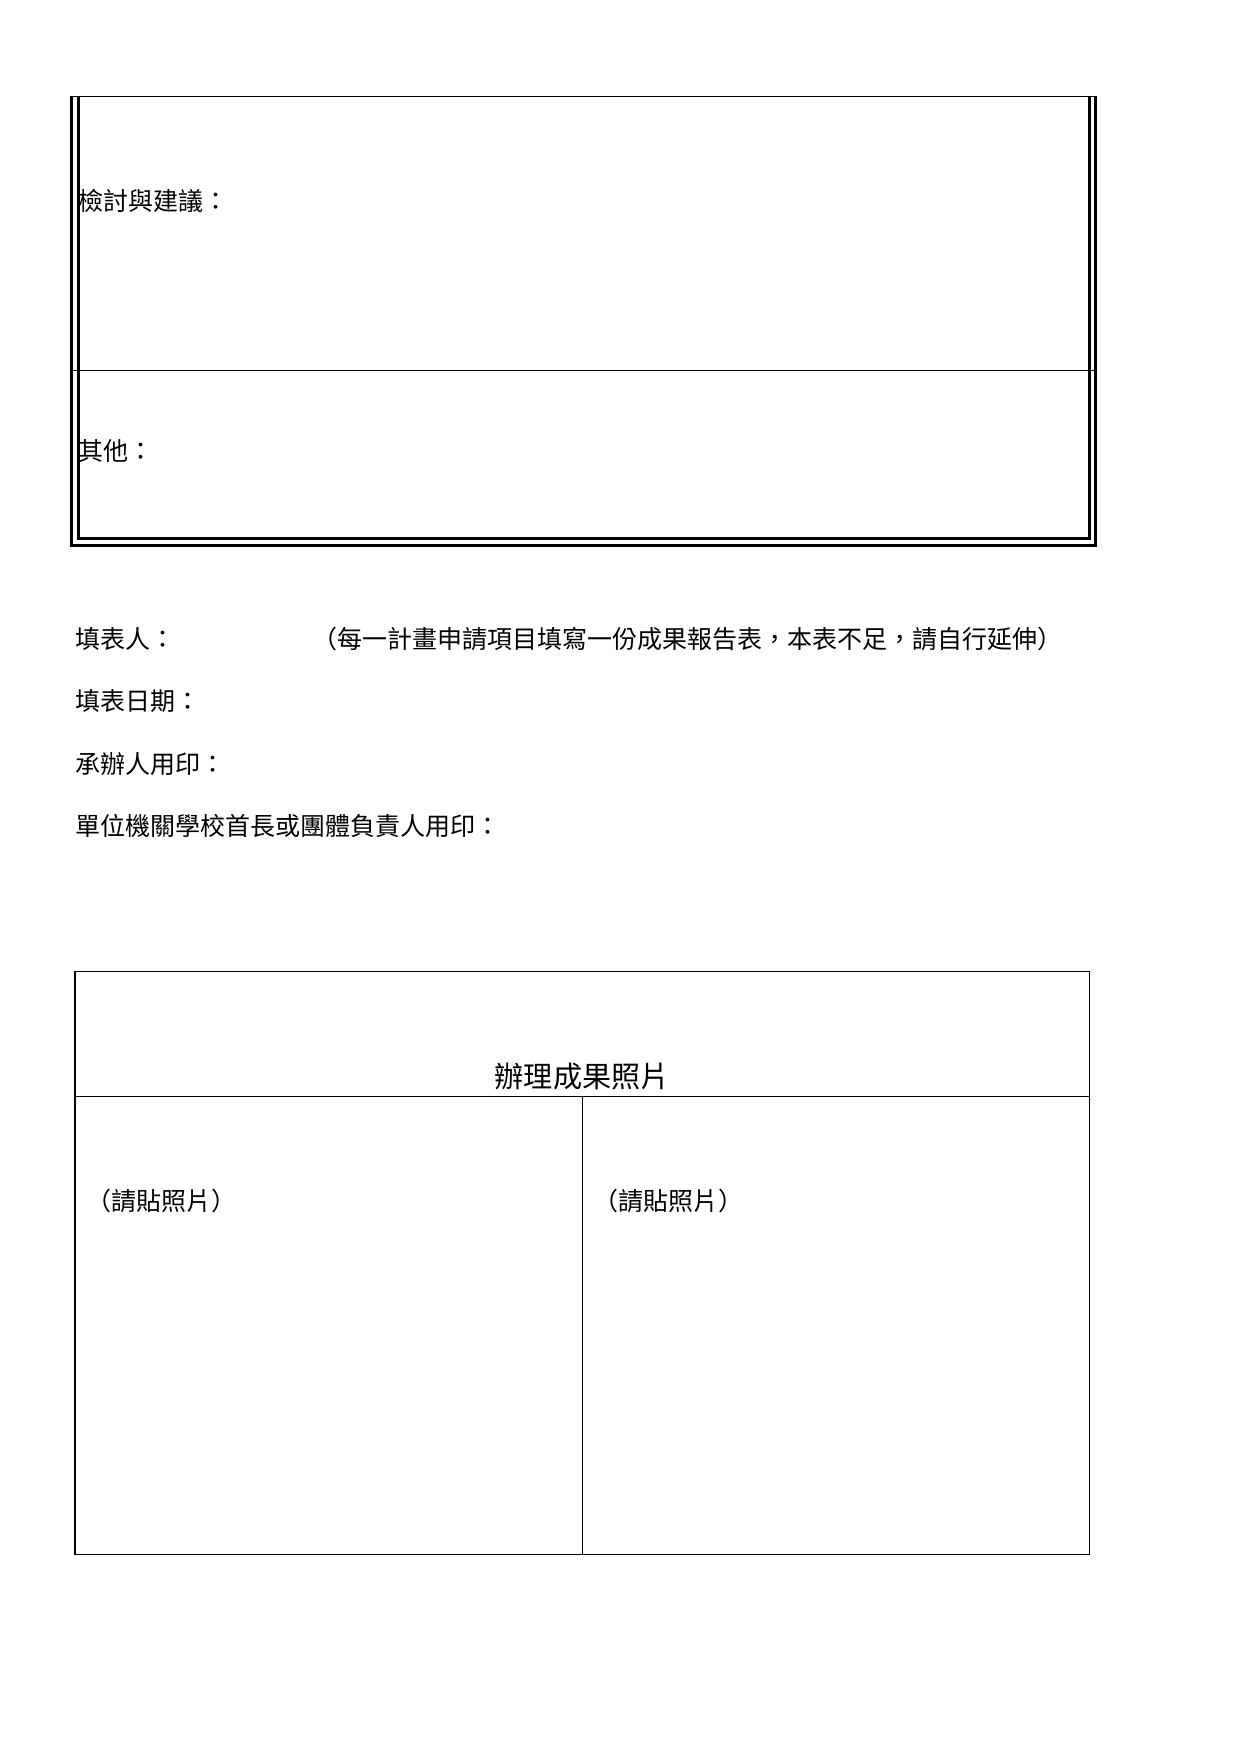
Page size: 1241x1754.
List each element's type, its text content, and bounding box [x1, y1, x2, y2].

table_cell 檢討與建議： [80, 97, 1088, 370]
table_cell （請貼照片） [76, 1097, 582, 1554]
text 填表日期： [75, 658, 1165, 721]
text 填表人： （每一計畫申請項目填寫一份成果報告表，本表不足，請自行延伸） [75, 596, 1165, 658]
table_cell 其他： [80, 371, 1088, 537]
table_header 辦理成果照片 [76, 972, 1089, 1096]
table_cell （請貼照片） [583, 1097, 1089, 1554]
text 承辦人用印： [75, 721, 1165, 783]
text 單位機關學校首長或團體負責人用印： [75, 783, 1165, 846]
